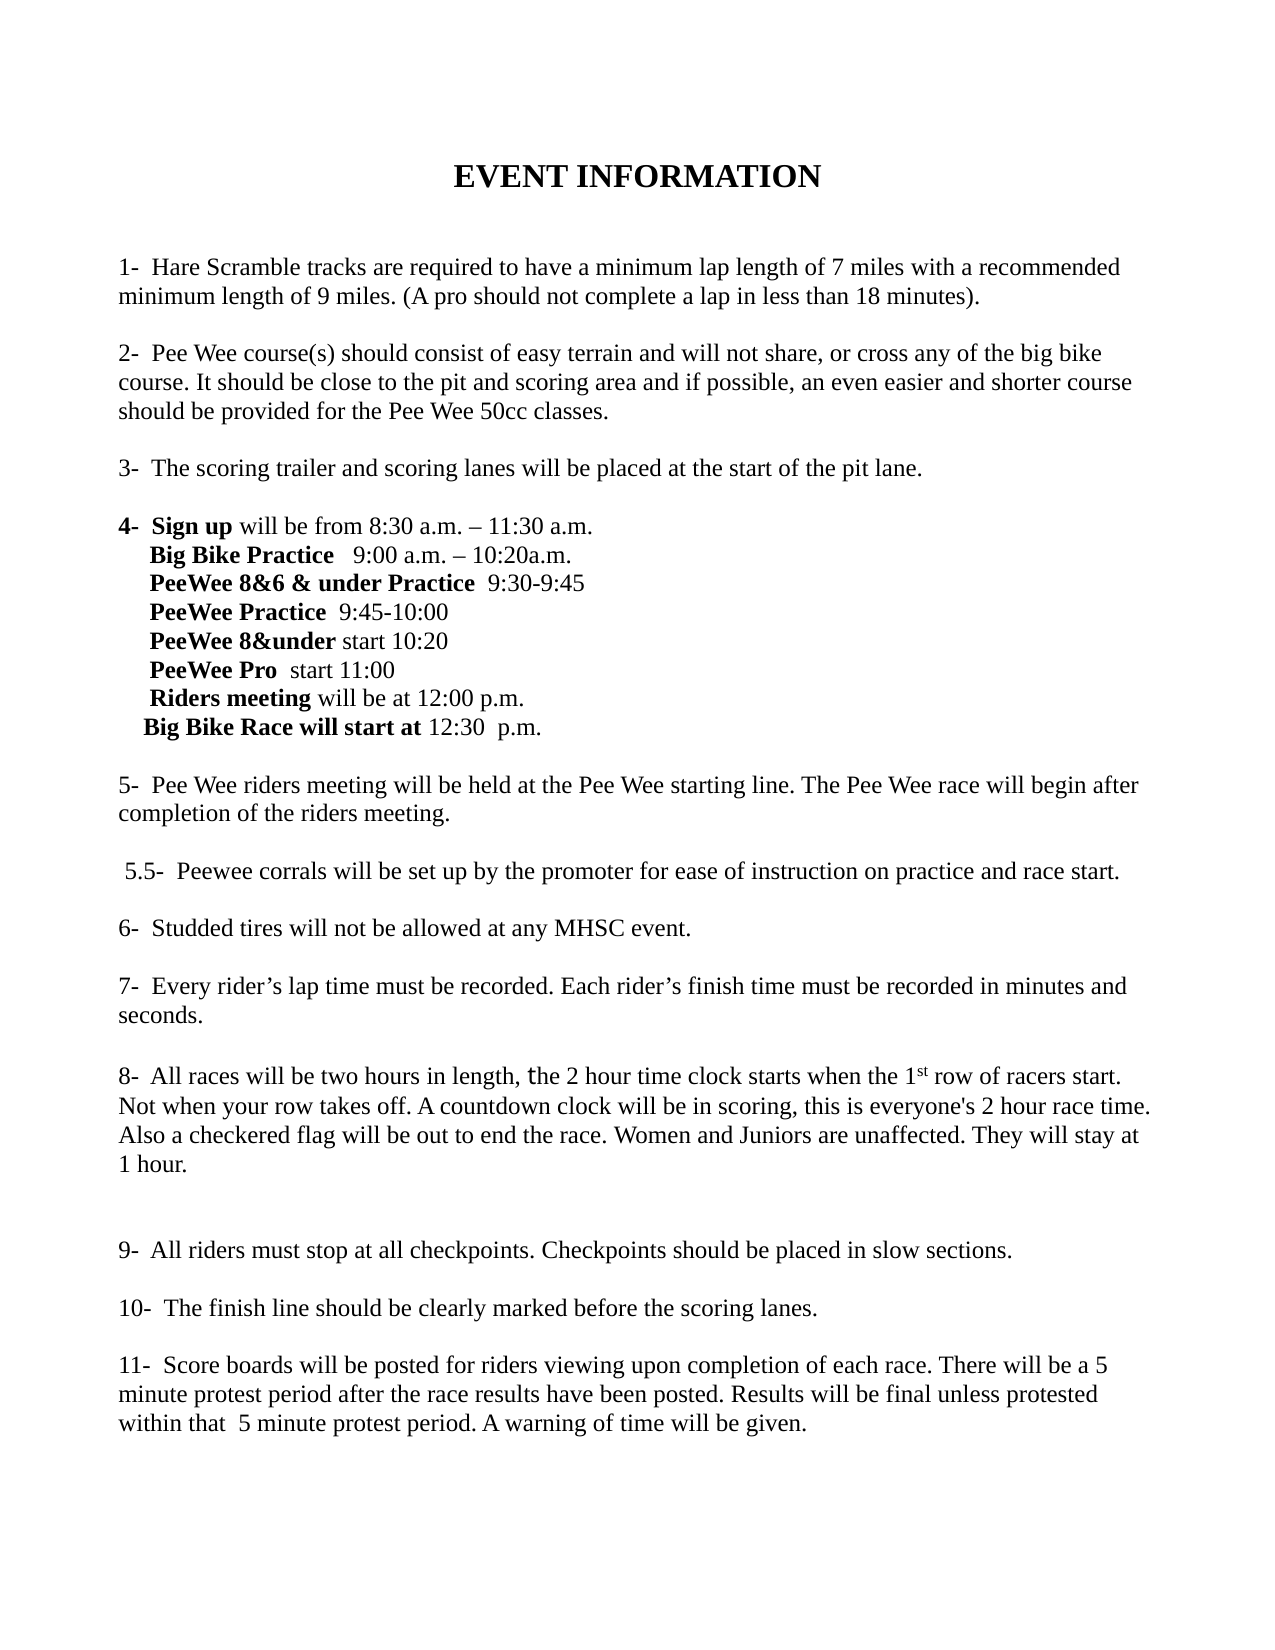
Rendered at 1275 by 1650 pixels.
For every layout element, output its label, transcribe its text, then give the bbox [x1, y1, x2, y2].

text Riders meeting will be at 12:00 p.m. [118, 683, 1157, 712]
text 8- All races will be two hours in length, the 2 hour time clock starts when the 1st row of racers start. Not when your row takes off. A countdown clock will be in scoring, this is everyone's 2 hour race time. Also a checkered flag will be out to end the race. Women and Juniors are unaffected. They will stay at 1 hour. [118, 1057, 1157, 1178]
text 2- Pee Wee course(s) should consist of easy terrain and will not share, or cross any of the big bike course. It should be close to the pit and scoring area and if possible, an even easier and shorter course should be provided for the Pee Wee 50cc classes. [118, 338, 1157, 425]
text 4- Sign up will be from 8:30 a.m. – 11:30 a.m. [118, 511, 1157, 540]
text 1- Hare Scramble tracks are required to have a minimum lap length of 7 miles with a recommended minimum length of 9 miles. (A pro should not complete a lap in less than 18 minutes). [118, 252, 1157, 310]
text PeeWee Practice 9:45-10:00 [118, 597, 1157, 626]
text 10- The finish line should be clearly marked before the scoring lanes. [118, 1293, 1157, 1321]
text 6- Studded tires will not be allowed at any MHSC event. [118, 913, 1157, 942]
text Big Bike Race will start at 12:30 p.m. [118, 712, 1157, 741]
text 9- All riders must stop at all checkpoints. Checkpoints should be placed in slow sections. [118, 1235, 1157, 1264]
text 5.5- Peewee corrals will be set up by the promoter for ease of instruction on practice and race start. [118, 856, 1157, 885]
text 11- Score boards will be posted for riders viewing upon completion of each race. There will be a 5 minute protest period after the race results have been posted. Results will be final unless protested within that 5 minute protest period. A warning of time will be given. [118, 1350, 1157, 1436]
text 7- Every rider’s lap time must be recorded. Each rider’s finish time must be recorded in minutes and seconds. [118, 971, 1157, 1028]
text 5- Pee Wee riders meeting will be held at the Pee Wee starting line. The Pee Wee race will begin after completion of the riders meeting. [118, 770, 1157, 827]
text PeeWee 8&6 & under Practice 9:30-9:45 [118, 568, 1157, 597]
text Big Bike Practice 9:00 a.m. – 10:20a.m. [118, 540, 1157, 568]
text PeeWee 8&under start 10:20 [118, 626, 1157, 655]
text 3- The scoring trailer and scoring lanes will be placed at the start of the pit lane. [118, 453, 1157, 482]
text PeeWee Pro start 11:00 [118, 655, 1157, 683]
text EVENT INFORMATION [118, 156, 1157, 195]
